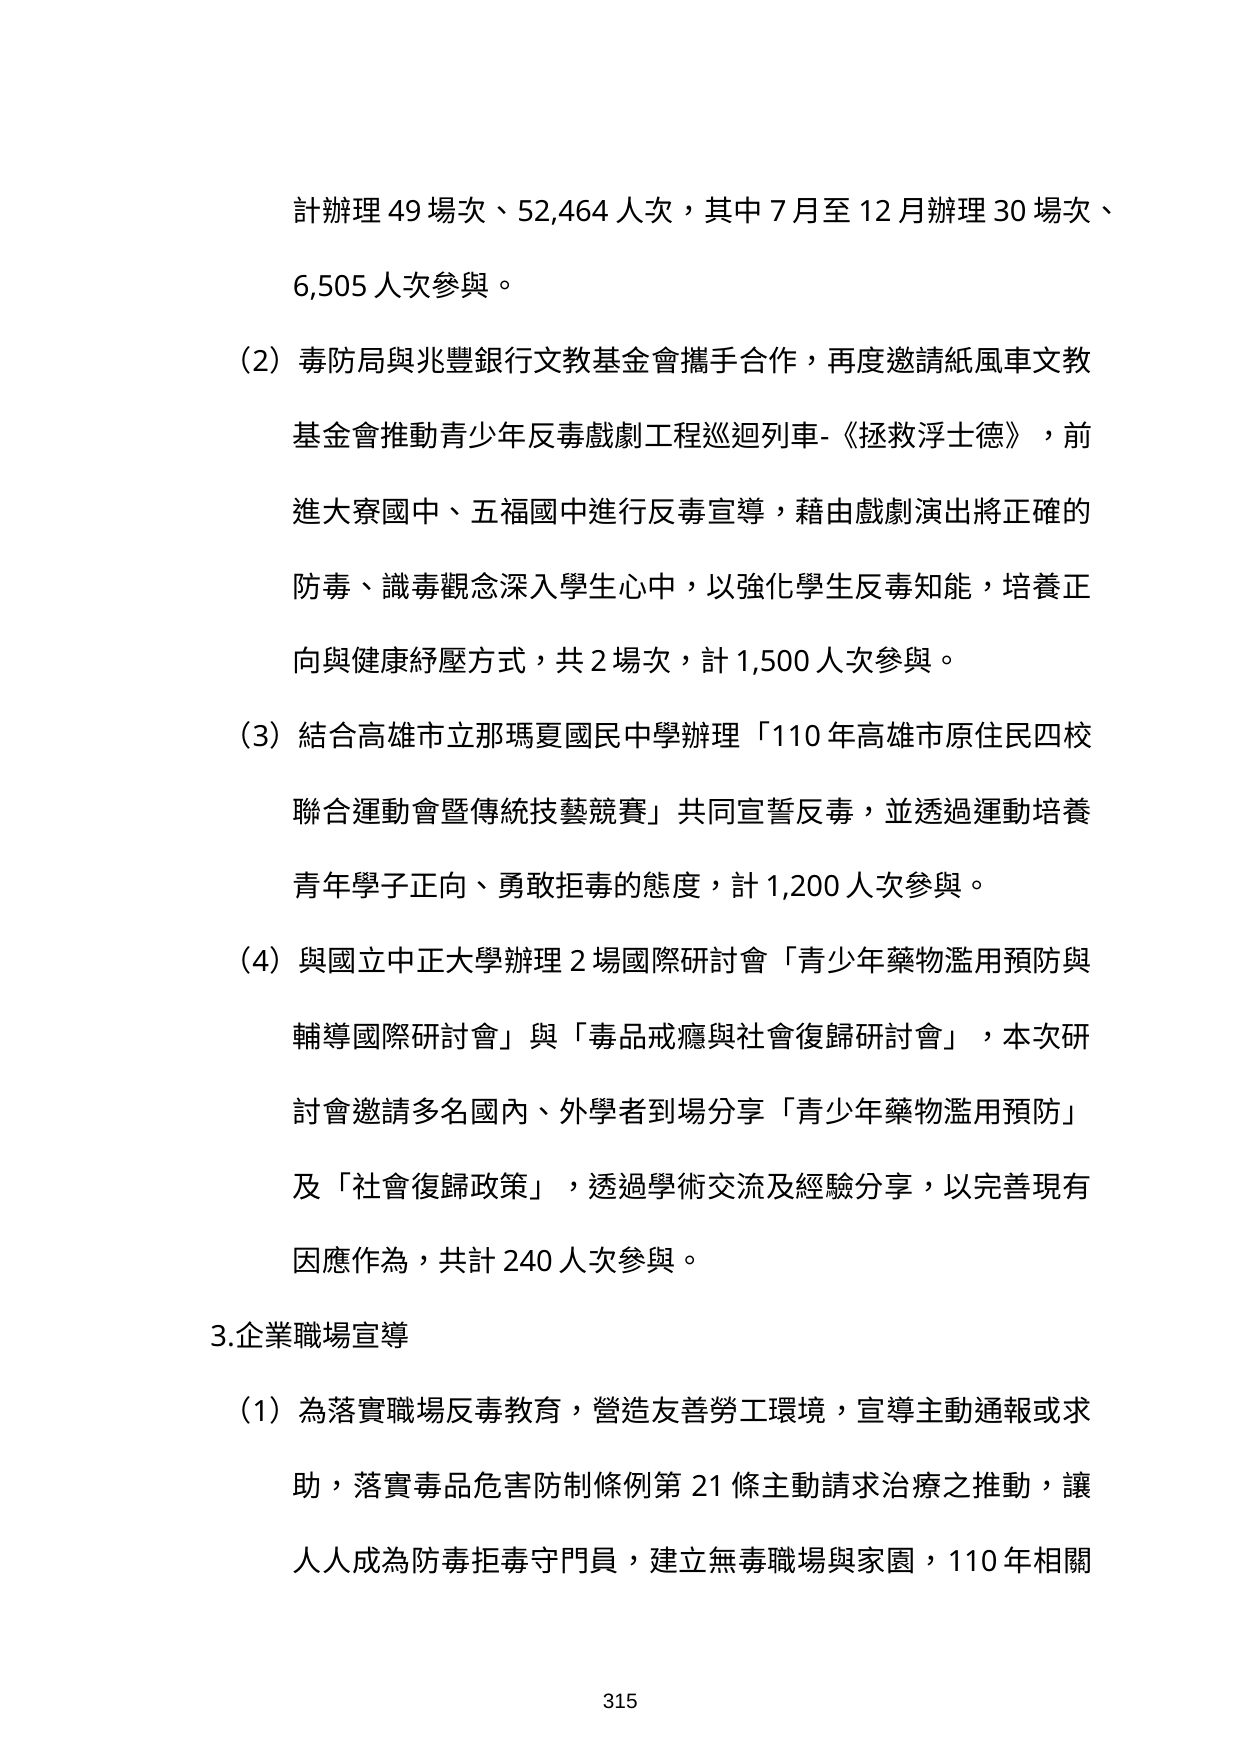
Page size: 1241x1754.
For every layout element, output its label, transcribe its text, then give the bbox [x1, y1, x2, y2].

text （3）結合高雄市立那瑪夏國民中學辦理「110年高雄市原住民四校聯合運動會暨傳統技藝競賽」共同宣誓反毒，並透過運動培養青年學子正向、勇敢拒毒的態度，計1,200人次參與。 [223, 689, 1092, 914]
text （1）針對高雄市16所大專院校辦理反毒宣導，建構完整宣導範圍，加強毒品防制宣導，提升全民防毒意識，110年相關宣導活動計辦理49場次、52,464人次，其中7月至12月辦理30場次、6,505人次參與。 [223, 164, 1092, 314]
text （1）為落實職場反毒教育，營造友善勞工環境，宣導主動通報或求助，落實毒品危害防制條例第21條主動請求治療之推動，讓人人成為防毒拒毒守門員，建立無毒職場與家園，110年相關 [223, 1364, 1092, 1589]
text （2）毒防局與兆豐銀行文教基金會攜手合作，再度邀請紙風車文教基金會推動青少年反毒戲劇工程巡迴列車-《拯救浮士德》，前進大寮國中、五福國中進行反毒宣導，藉由戲劇演出將正確的防毒、識毒觀念深入學生心中，以強化學生反毒知能，培養正向與健康紓壓方式，共2場次，計1,500人次參與。 [223, 314, 1092, 689]
text 3.企業職場宣導 [210, 1289, 1092, 1364]
text （4）與國立中正大學辦理2場國際研討會「青少年藥物濫用預防與輔導國際研討會」與「毒品戒癮與社會復歸研討會」，本次研討會邀請多名國內、外學者到場分享「青少年藥物濫用預防」及「社會復歸政策」，透過學術交流及經驗分享，以完善現有因應作為，共計240人次參與。 [223, 914, 1092, 1289]
